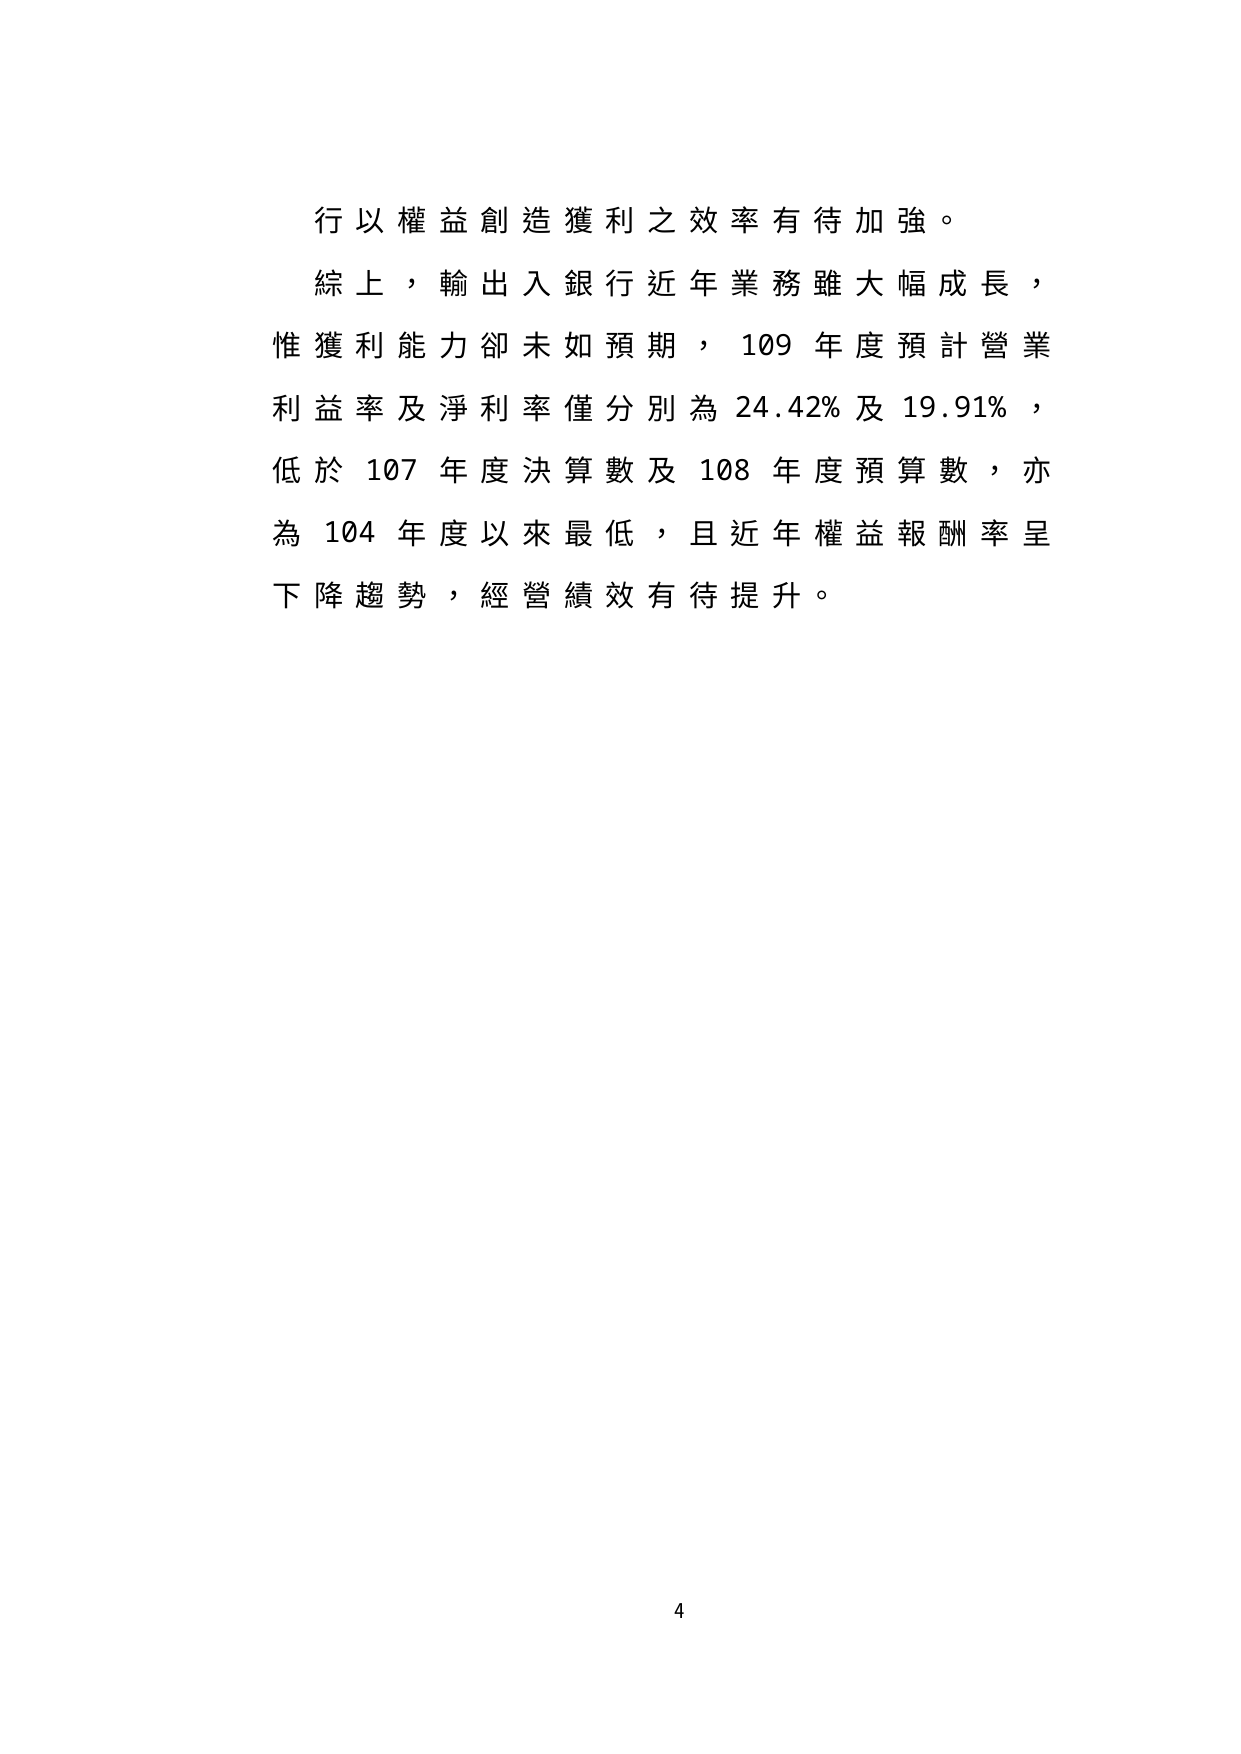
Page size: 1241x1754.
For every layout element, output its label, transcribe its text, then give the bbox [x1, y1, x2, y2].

text 綜上，輸出入銀行近年業務雖大幅成長，惟獲利能力卻未如預期，109年度預計營業利益率及淨利率僅分別為24.42%及19.91%，低於107年度決算數及108年度預算數，亦為104年度以來最低，且近年權益報酬率呈下降趨勢，經營績效有待提升。 [242, 240, 1058, 615]
text 行以權益創造獲利之效率有待加強。 [271, 177, 1058, 240]
